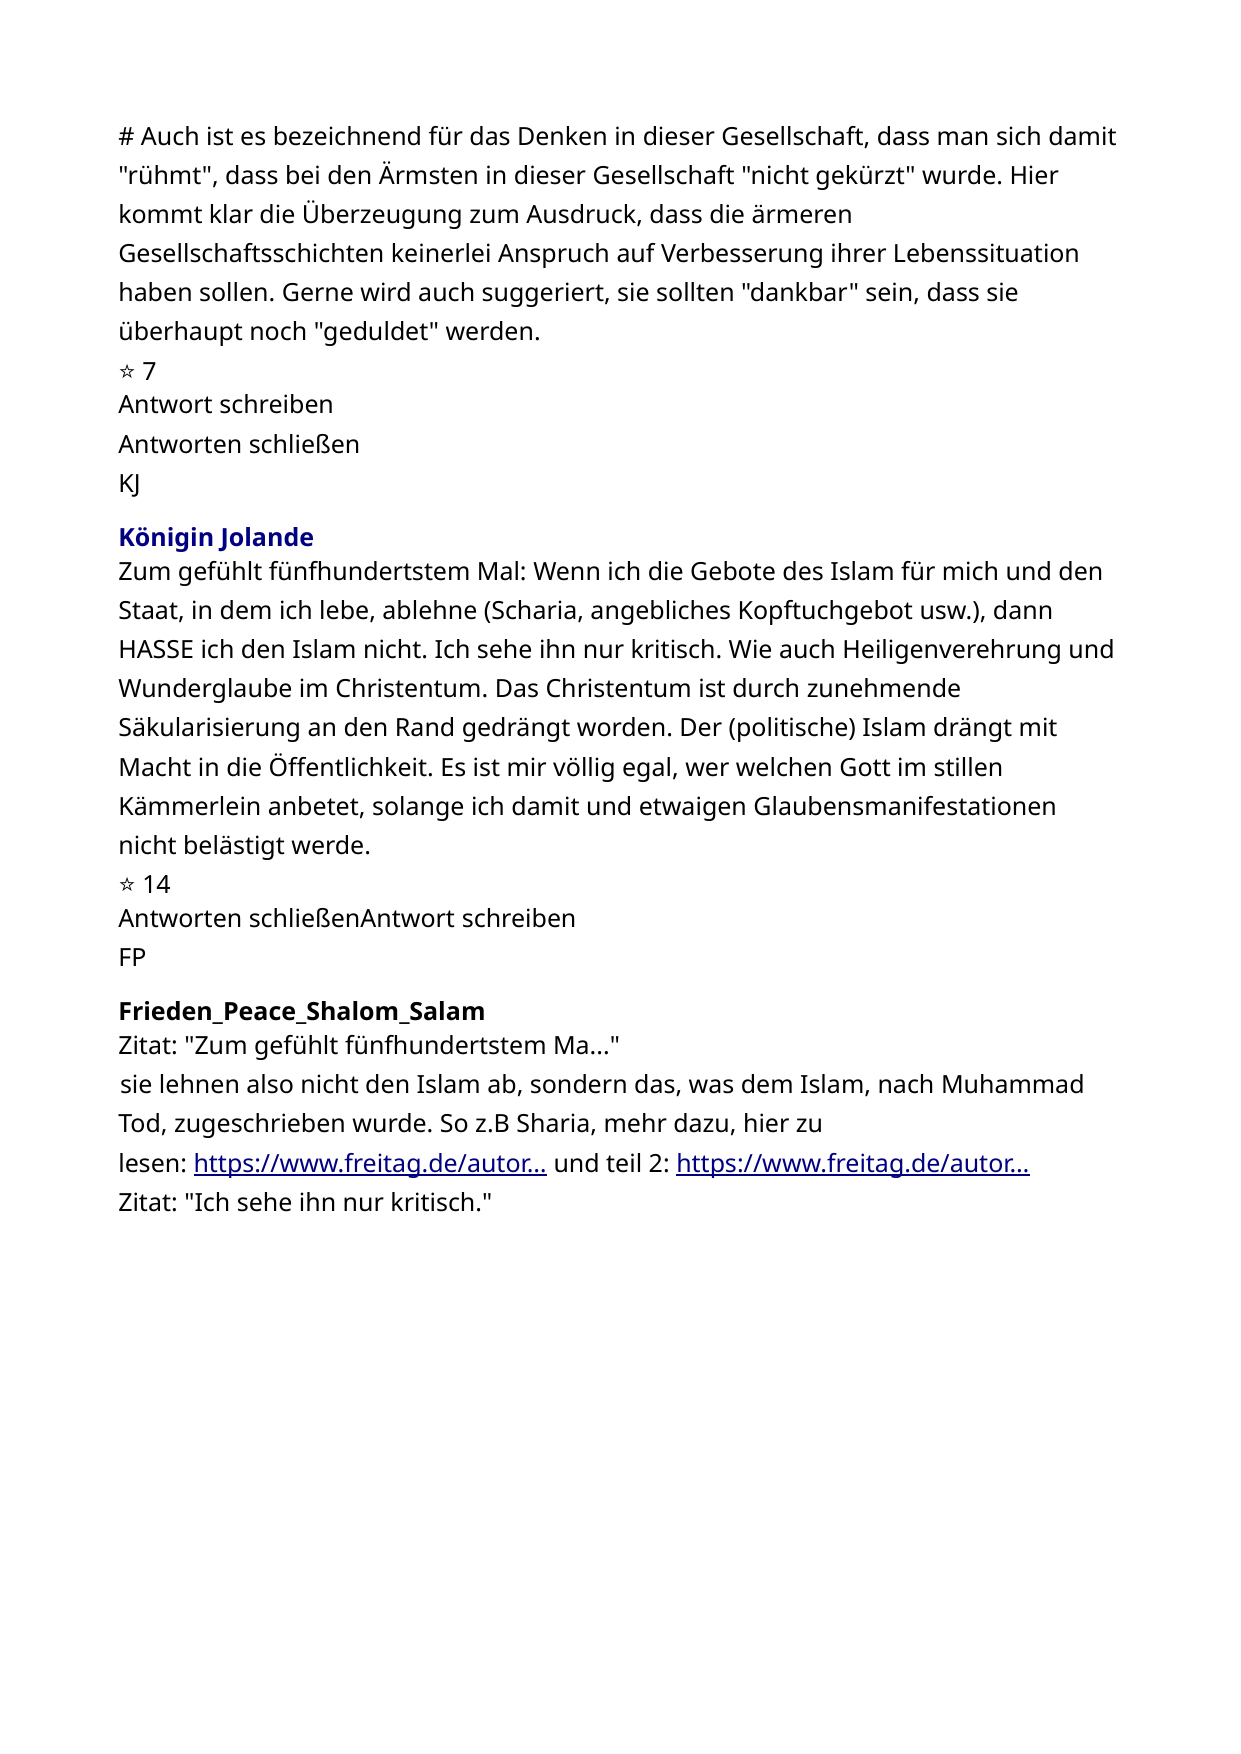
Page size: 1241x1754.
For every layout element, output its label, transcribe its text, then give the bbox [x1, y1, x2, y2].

text Zum gefühlt fünfhundertstem Mal: Wenn ich die Gebote des Islam für mich und den Staat, in dem ich lebe, ablehne (Scharia, angebliches Kopftuchgebot usw.), dann HASSE ich den Islam nicht. Ich sehe ihn nur kritisch. Wie auch Heiligenverehrung und Wunderglaube im Christentum. Das Christentum ist durch zunehmende Säkularisierung an den Rand gedrängt worden. Der (politische) Islam drängt mit Macht in die Öffentlichkeit. Es ist mir völlig egal, wer welchen Gott im stillen Kämmerlein anbetet, solange ich damit und etwaigen Glaubensmanifestationen nicht belästigt werde. [118, 553, 1122, 862]
subtitle Königin Jolande [118, 519, 1122, 553]
text sie lehnen also nicht den Islam ab, sondern das, was dem Islam, nach Muhammad Tod, zugeschrieben wurde. So z.B Sharia, mehr dazu, hier zu lesen: https://www.freitag.de/autor… und teil 2: https://www.freitag.de/autor… [118, 1067, 1122, 1179]
text Antwort schreiben [118, 387, 1122, 421]
subtitle Frieden_Peace_Shalom_Salam [118, 994, 1122, 1028]
text KJ [118, 466, 1122, 499]
text Antworten schließen [118, 426, 1122, 460]
text FP [118, 940, 1122, 974]
text Antworten schließenAntwort schreiben [118, 901, 1122, 935]
text ⭐️ 7 [118, 353, 1122, 387]
text # Auch ist es bezeichnend für das Denken in dieser Gesellschaft, dass man sich damit "rühmt", dass bei den Ärmsten in dieser Gesellschaft "nicht gekürzt" wurde. Hier kommt klar die Überzeugung zum Ausdruck, dass die ärmeren Gesellschaftsschichten keinerlei Anspruch auf Verbesserung ihrer Lebenssituation haben sollen. Gerne wird auch suggeriert, sie sollten "dankbar" sein, dass sie überhaupt noch "geduldet" werden. [118, 118, 1122, 348]
text ⭐️ 14 [118, 867, 1122, 901]
text Zitat: "Zum gefühlt fünfhundertstem Ma..." [118, 1028, 1122, 1062]
text Zitat: "Ich sehe ihn nur kritisch." [118, 1184, 1122, 1218]
